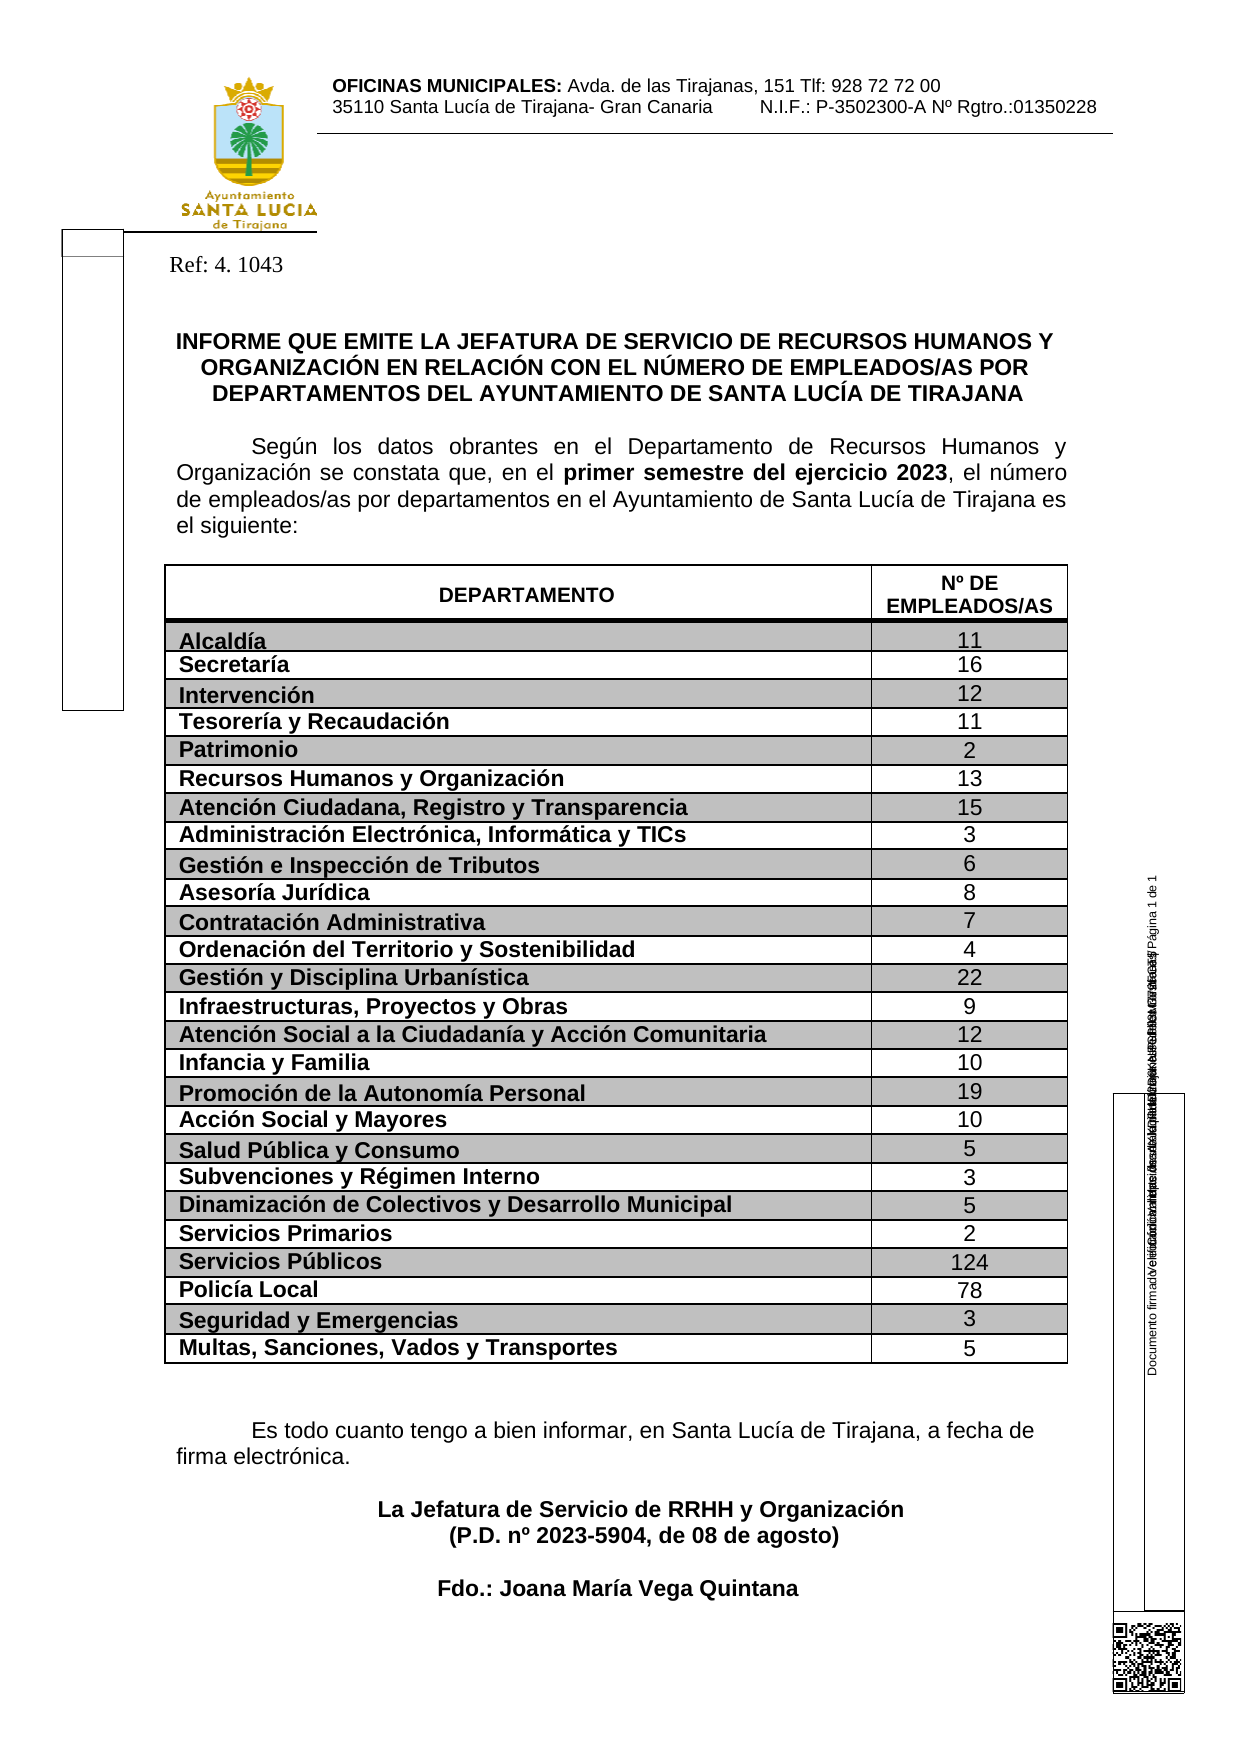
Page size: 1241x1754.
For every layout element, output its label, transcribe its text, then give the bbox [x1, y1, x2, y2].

table_header [124, 75, 317, 231]
table_cell Alcaldía [166, 623, 871, 650]
table_cell 5 [872, 1335, 1067, 1362]
table_cell Servicios Públicos [166, 1249, 871, 1276]
table_cell 12 [872, 680, 1067, 707]
table_cell Recursos Humanos y Organización [166, 766, 871, 792]
table_cell Subvenciones y Régimen Interno [166, 1164, 871, 1190]
table_cell 15 [872, 794, 1067, 821]
table_cell 78 [872, 1278, 1067, 1303]
table_cell 10 [872, 1107, 1067, 1133]
table_cell 2 [872, 737, 1067, 764]
text INFORME QUE EMITE LA JEFATURA DE SERVICIO DE RECURSOS HUMANOS Y ORGANIZACIÓN EN RELACIÓN CON EL NÚMERO DE EMPLEADOS/AS POR DEPARTAMENTOS DEL AYUNTAMIENTO DE SANTA LUCÍA DE TIRAJANA [123, 328, 1112, 407]
table_cell 22 [872, 965, 1067, 991]
table_cell Intervención [166, 680, 871, 707]
table_cell Atención Social a la Ciudadanía y Acción Comunitaria [166, 1022, 871, 1048]
table_cell Ref: 4. 1043 [124, 233, 317, 276]
table_cell Dinamización de Colectivos y Desarrollo Municipal [166, 1192, 871, 1219]
table_cell Multas, Sanciones, Vados y Transportes [166, 1335, 871, 1362]
table_cell 2 [872, 1221, 1067, 1247]
table_cell 6 [872, 850, 1067, 878]
table_cell 11 [872, 623, 1067, 650]
table_cell Secretaría [166, 652, 871, 678]
table_cell 5 [872, 1135, 1067, 1162]
table_cell Atención Ciudadana, Registro y Transparencia [166, 794, 871, 821]
table_cell 7 [872, 907, 1067, 935]
text Según los datos obrantes en el Departamento de Recursos Humanos y Organización se constata que, en el primer semestre del ejercicio 2023, el número de empleados/as por departamentos en el Ayuntamiento de Santa Lucía de Tirajana es el siguiente: [176, 433, 1067, 539]
table_cell 124 [872, 1249, 1067, 1276]
table_cell 3 [872, 1305, 1067, 1333]
table_cell Servicios Primarios [166, 1221, 871, 1247]
table_cell 5 [872, 1192, 1067, 1219]
table_cell 3 [872, 823, 1067, 848]
table_cell Promoción de la Autonomía Personal [166, 1078, 871, 1105]
table_header Nº DE EMPLEADOS/AS [872, 566, 1067, 618]
table_cell Gestión e Inspección de Tributos [166, 850, 871, 878]
table_cell [317, 231, 1080, 276]
table_cell Salud Pública y Consumo [166, 1135, 871, 1162]
table_cell 13 [872, 766, 1067, 792]
table_cell 10 [872, 1050, 1067, 1076]
table_cell 4 [872, 937, 1067, 963]
table_cell Infraestructuras, Proyectos y Obras [166, 993, 871, 1020]
table_cell 9 [872, 993, 1067, 1020]
table_cell [1080, 134, 1112, 231]
text Fdo.: Joana María Vega Quintana [123, 1576, 1112, 1602]
table_cell Contratación Administrativa [166, 907, 871, 935]
table_cell Administración Electrónica, Informática y TICs [166, 823, 871, 848]
table_header OFICINAS MUNICIPALES: Avda. de las Tirajanas, 151 Tlf: 928 72 72 00 35110 Santa Lucía de Tirajana- Gran Canaria N.I.F.: P-3502300-A Nº Rgtro.:01350228 [317, 75, 1112, 133]
table_cell 16 [872, 652, 1067, 678]
picture [181, 76, 317, 231]
table_cell Seguridad y Emergencias [166, 1305, 871, 1333]
table_cell 11 [872, 709, 1067, 735]
table_cell 3 [872, 1164, 1067, 1190]
table_cell Gestión y Disciplina Urbanística [166, 965, 871, 991]
table_cell [317, 134, 1080, 231]
table_cell Asesoría Jurídica [166, 880, 871, 905]
table_cell 12 [872, 1022, 1067, 1048]
table_cell Acción Social y Mayores [166, 1107, 871, 1133]
picture [1114, 1623, 1182, 1691]
table_header DEPARTAMENTO [166, 566, 871, 618]
table_cell [1080, 231, 1112, 276]
table_cell 8 [872, 880, 1067, 905]
table_cell 19 [872, 1078, 1067, 1105]
table_cell Tesorería y Recaudación [166, 709, 871, 735]
text La Jefatura de Servicio de RRHH y Organización (P.D. nº 2023-5904, de 08 de agosto) [176, 1496, 1112, 1549]
text Es todo cuanto tengo a bien informar, en Santa Lucía de Tirajana, a fecha de firma electrónica. [176, 1417, 1060, 1470]
table_cell Infancia y Familia [166, 1050, 871, 1076]
table_cell Patrimonio [166, 737, 871, 764]
table_cell Ordenación del Territorio y Sostenibilidad [166, 937, 871, 963]
table_cell Policía Local [166, 1278, 871, 1303]
